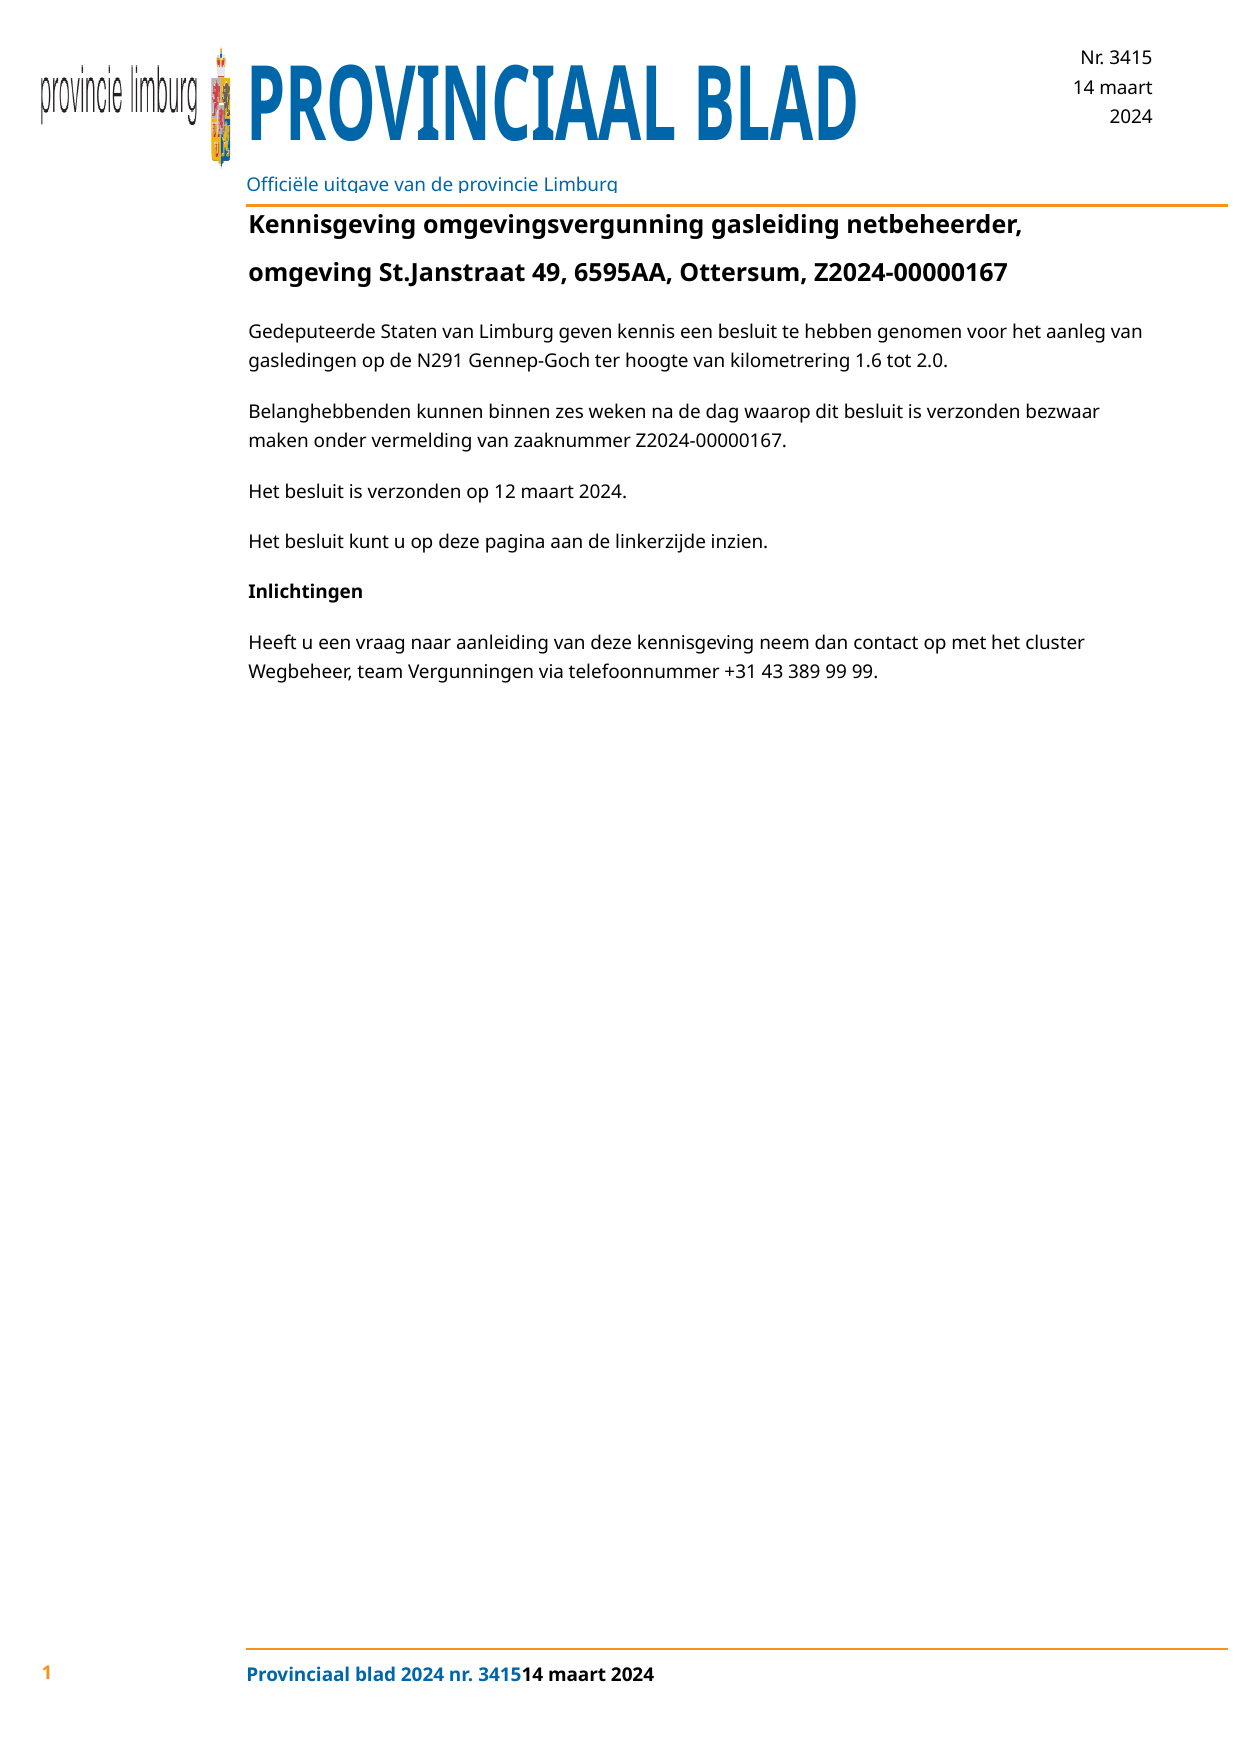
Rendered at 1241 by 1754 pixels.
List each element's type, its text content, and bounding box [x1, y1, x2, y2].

text Het besluit is verzonden op 12 maart 2024. [248, 478, 1152, 504]
text Inlichtingen [248, 579, 1152, 604]
text Belanghebbenden kunnen binnen zes weken na de dag waarop dit besluit is verzonden bezwaar maken onder vermelding van zaaknummer Z2024-00000167. [248, 398, 1152, 453]
text Het besluit kunt u op deze pagina aan de linkerzijde inzien. [248, 528, 1152, 554]
text Heeft u een vraag naar aanleiding van deze kennisgeving neem dan contact op met het cluster Wegbeheer, team Vergunningen via telefoonnummer +31 43 389 99 99. [248, 629, 1152, 684]
text Gedeputeerde Staten van Limburg geven kennis een besluit te hebben genomen voor het aanleg van gasledingen op de N291 Gennep-Goch ter hoogte van kilometrering 1.6 tot 2.0. [248, 318, 1152, 373]
picture [41, 47, 231, 172]
text Kennisgeving omgevingsvergunning gasleiding netbeheerder, omgeving St.Janstraat 49, 6595AA, Ottersum, Z2024-00000167 [248, 207, 1152, 288]
